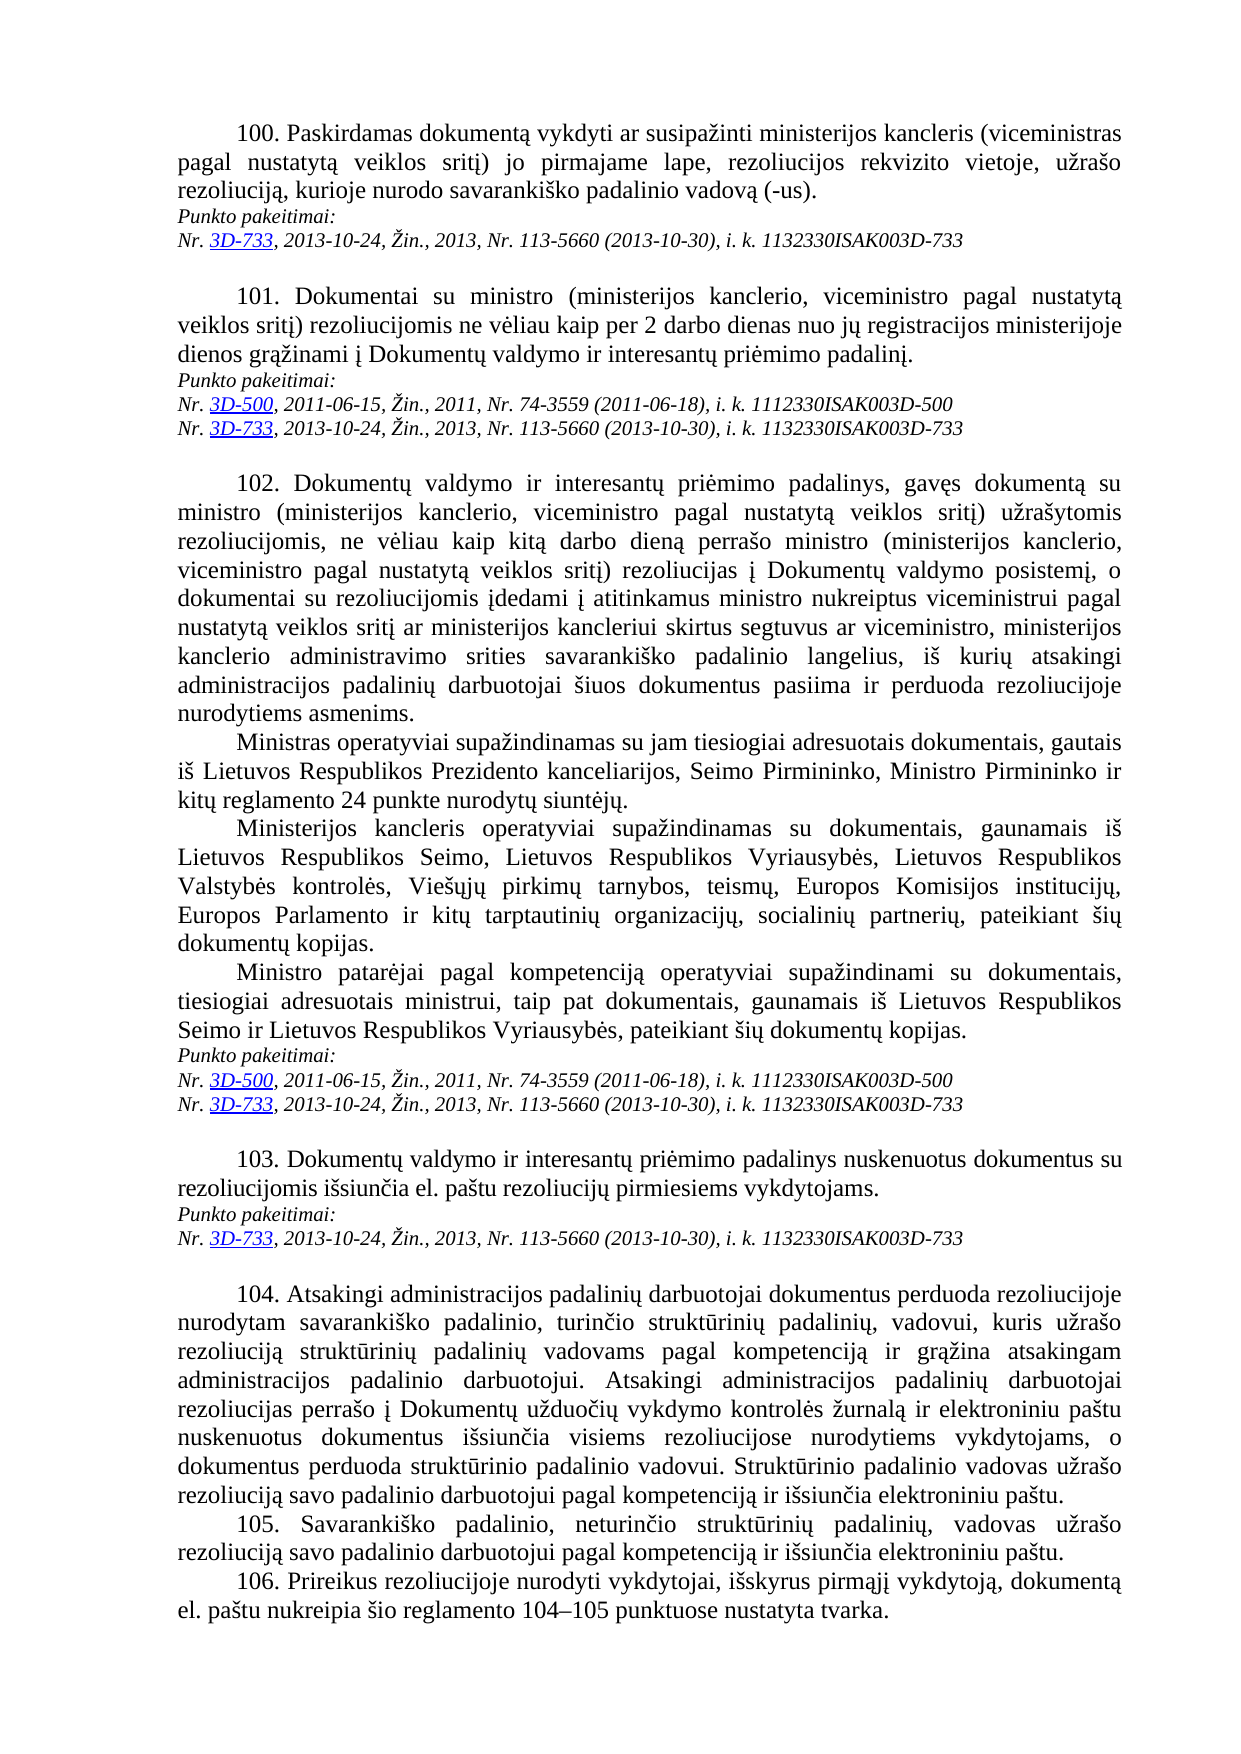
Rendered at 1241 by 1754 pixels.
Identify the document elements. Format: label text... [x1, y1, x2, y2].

text Nr. 3D-500, 2011-06-15, Žin., 2011, Nr. 74-3559 (2011-06-18), i. k. 1112330ISAK003D-500 [177, 392, 1122, 416]
text 102. Dokumentų valdymo ir interesantų priėmimo padalinys, gavęs dokumentą su ministro (ministerijos kanclerio, viceministro pagal nustatytą veiklos sritį) užrašytomis rezoliucijomis, ne vėliau kaip kitą darbo dieną perrašo ministro (ministerijos kanclerio, viceministro pagal nustatytą veiklos sritį) rezoliucijas į Dokumentų valdymo posistemį, o dokumentai su rezoliucijomis įdedami į atitinkamus ministro nukreiptus viceministrui pagal nustatytą veiklos sritį ar ministerijos kancleriui skirtus segtuvus ar viceministro, ministerijos kanclerio administravimo srities savarankiško padalinio langelius, iš kurių atsakingi administracijos padalinių darbuotojai šiuos dokumentus pasiima ir perduoda rezoliucijoje nurodytiems asmenims. [177, 468, 1122, 727]
text Nr. 3D-500, 2011-06-15, Žin., 2011, Nr. 74-3559 (2011-06-18), i. k. 1112330ISAK003D-500 [177, 1067, 1122, 1092]
text 100. Paskirdamas dokumentą vykdyti ar susipažinti ministerijos kancleris (viceministras pagal nustatytą veiklos sritį) jo pirmajame lape, rezoliucijos rekvizito vietoje, užrašo rezoliuciją, kurioje nurodo savarankiško padalinio vadovą (-us). [177, 118, 1122, 204]
text Nr. 3D-733, 2013-10-24, Žin., 2013, Nr. 113-5660 (2013-10-30), i. k. 1132330ISAK003D-733 [177, 228, 1122, 252]
text Punkto pakeitimai: [177, 1202, 1122, 1226]
text 103. Dokumentų valdymo ir interesantų priėmimo padalinys nuskenuotus dokumentus su rezoliucijomis išsiunčia el. paštu rezoliucijų pirmiesiems vykdytojams. [177, 1144, 1122, 1202]
text 105. Savarankiško padalinio, neturinčio struktūrinių padalinių, vadovas užrašo rezoliuciją savo padalinio darbuotojui pagal kompetenciją ir išsiunčia elektroniniu paštu. [177, 1509, 1122, 1566]
text Ministras operatyviai supažindinamas su jam tiesiogiai adresuotais dokumentais, gautais iš Lietuvos Respublikos Prezidento kanceliarijos, Seimo Pirmininko, Ministro Pirmininko ir kitų reglamento 24 punkte nurodytų siuntėjų. [177, 727, 1122, 813]
text Nr. 3D-733, 2013-10-24, Žin., 2013, Nr. 113-5660 (2013-10-30), i. k. 1132330ISAK003D-733 [177, 1226, 1122, 1250]
text Nr. 3D-733, 2013-10-24, Žin., 2013, Nr. 113-5660 (2013-10-30), i. k. 1132330ISAK003D-733 [177, 1092, 1122, 1116]
text Ministro patarėjai pagal kompetenciją operatyviai supažindinami su dokumentais, tiesiogiai adresuotais ministrui, taip pat dokumentais, gaunamais iš Lietuvos Respublikos Seimo ir Lietuvos Respublikos Vyriausybės, pateikiant šių dokumentų kopijas. [177, 957, 1122, 1043]
text Nr. 3D-733, 2013-10-24, Žin., 2013, Nr. 113-5660 (2013-10-30), i. k. 1132330ISAK003D-733 [177, 416, 1122, 440]
text Ministerijos kancleris operatyviai supažindinamas su dokumentais, gaunamais iš Lietuvos Respublikos Seimo, Lietuvos Respublikos Vyriausybės, Lietuvos Respublikos Valstybės kontrolės, Viešųjų pirkimų tarnybos, teismų, Europos Komisijos institucijų, Europos Parlamento ir kitų tarptautinių organizacijų, socialinių partnerių, pateikiant šių dokumentų kopijas. [177, 813, 1122, 957]
text Punkto pakeitimai: [177, 204, 1122, 228]
text 104. Atsakingi administracijos padalinių darbuotojai dokumentus perduoda rezoliucijoje nurodytam savarankiško padalinio, turinčio struktūrinių padalinių, vadovui, kuris užrašo rezoliuciją struktūrinių padalinių vadovams pagal kompetenciją ir grąžina atsakingam administracijos padalinio darbuotojui. Atsakingi administracijos padalinių darbuotojai rezoliucijas perrašo į Dokumentų užduočių vykdymo kontrolės žurnalą ir elektroniniu paštu nuskenuotus dokumentus išsiunčia visiems rezoliucijose nurodytiems vykdytojams, o dokumentus perduoda struktūrinio padalinio vadovui. Struktūrinio padalinio vadovas užrašo rezoliuciją savo padalinio darbuotojui pagal kompetenciją ir išsiunčia elektroniniu paštu. [177, 1279, 1122, 1509]
text Punkto pakeitimai: [177, 1043, 1122, 1067]
text 101. Dokumentai su ministro (ministerijos kanclerio, viceministro pagal nustatytą veiklos sritį) rezoliucijomis ne vėliau kaip per 2 darbo dienas nuo jų registracijos ministerijoje dienos grąžinami į Dokumentų valdymo ir interesantų priėmimo padalinį. [177, 281, 1122, 367]
text Punkto pakeitimai: [177, 367, 1122, 392]
text 106. Prireikus rezoliucijoje nurodyti vykdytojai, išskyrus pirmąjį vykdytoją, dokumentą el. paštu nukreipia šio reglamento 104–105 punktuose nustatyta tvarka. [177, 1566, 1122, 1624]
